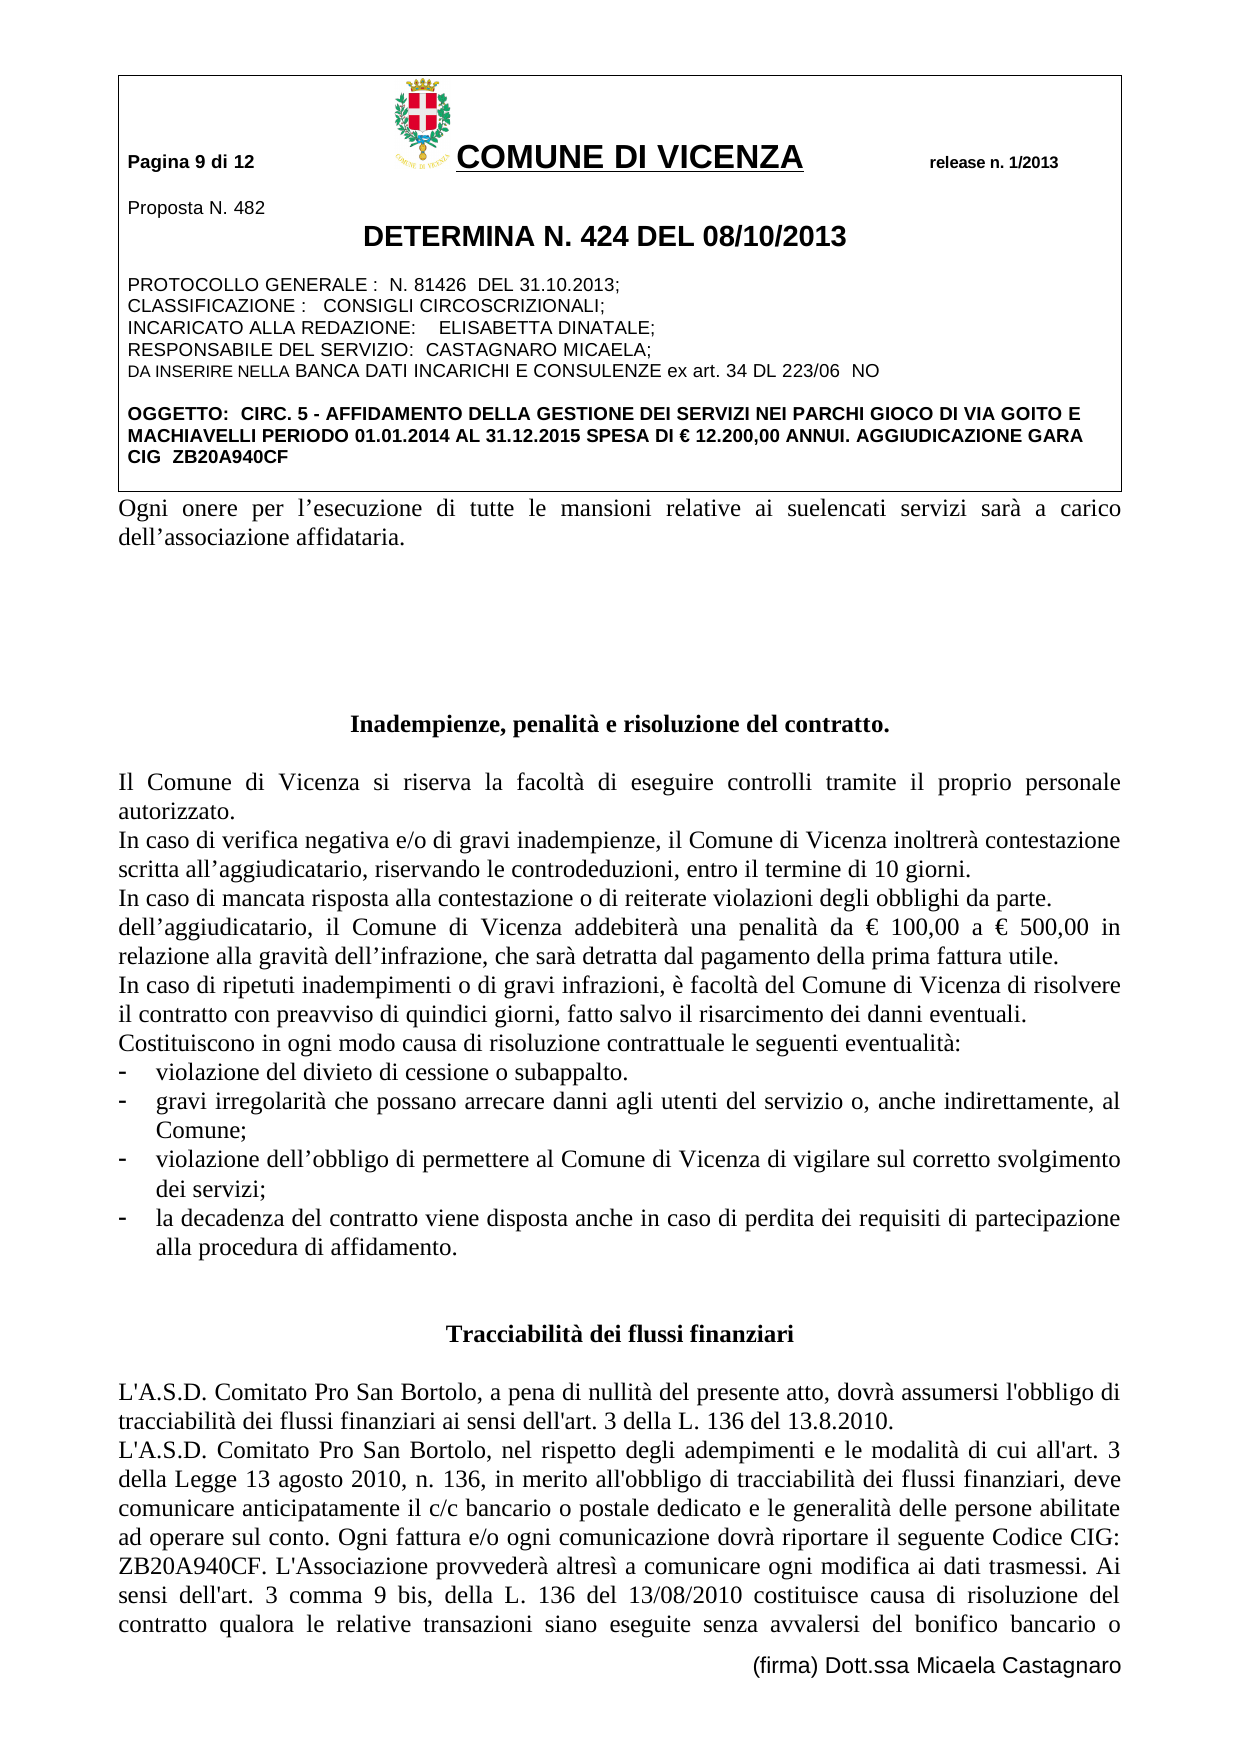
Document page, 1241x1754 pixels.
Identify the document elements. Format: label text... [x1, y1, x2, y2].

picture [394, 78, 451, 169]
text dell’aggiudicatario, il Comune di Vicenza addebiterà una penalità da € 100,00 a € 500,00 in relazione alla gravità dell’infrazione, che sarà detratta dal pagamento della prima fattura utile. [118, 912, 1122, 970]
text Costituiscono in ogni modo causa di risoluzione contrattuale le seguenti eventualità: [118, 1028, 1122, 1057]
list gravi irregolarità che possano arrecare danni agli utenti del servizio o, anche indirettamente, al Comune; [118, 1086, 1122, 1144]
text Ogni onere per l’esecuzione di tutte le mansioni relative ai suelencati servizi sarà a carico dell’associazione affidataria. [118, 492, 1122, 551]
text Tracciabilità dei flussi finanziari [118, 1319, 1122, 1348]
text Il Comune di Vicenza si riserva la facoltà di eseguire controlli tramite il proprio personale autorizzato. [118, 767, 1122, 825]
list la decadenza del contratto viene disposta anche in caso di perdita dei requisiti di partecipazione alla procedura di affidamento. [118, 1202, 1122, 1261]
text In caso di mancata risposta alla contestazione o di reiterate violazioni degli obblighi da parte. [118, 883, 1122, 912]
list violazione del divieto di cessione o subappalto. [118, 1057, 1122, 1086]
text L'A.S.D. Comitato Pro San Bortolo, nel rispetto degli adempimenti e le modalità di cui all'art. 3 della Legge 13 agosto 2010, n. 136, in merito all'obbligo di tracciabilità dei flussi finanziari, deve comunicare anticipatamente il c/c bancario o postale dedicato e le generalità delle persone abilitate ad operare sul conto. Ogni fattura e/o ogni comunicazione dovrà riportare il seguente Codice CIG: ZB20A940CF. L'Associazione provvederà altresì a comunicare ogni modifica ai dati trasmessi. Ai sensi dell'art. 3 comma 9 bis, della L. 136 del 13/08/2010 costituisce causa di risoluzione del contratto qualora le relative transazioni siano eseguite senza avvalersi del bonifico bancario o [118, 1435, 1122, 1638]
text Inadempienze, penalità e risoluzione del contratto. [118, 708, 1122, 737]
text In caso di verifica negativa e/o di gravi inadempienze, il Comune di Vicenza inoltrerà contestazione scritta all’aggiudicatario, riservando le controdeduzioni, entro il termine di 10 giorni. [118, 825, 1122, 883]
text In caso di ripetuti inadempimenti o di gravi infrazioni, è facoltà del Comune di Vicenza di risolvere il contratto con preavviso di quindici giorni, fatto salvo il risarcimento dei danni eventuali. [118, 970, 1122, 1028]
list violazione dell’obbligo di permettere al Comune di Vicenza di vigilare sul corretto svolgimento dei servizi; [118, 1144, 1122, 1202]
text L'A.S.D. Comitato Pro San Bortolo, a pena di nullità del presente atto, dovrà assumersi l'obbligo di tracciabilità dei flussi finanziari ai sensi dell'art. 3 della L. 136 del 13.8.2010. [118, 1377, 1122, 1435]
